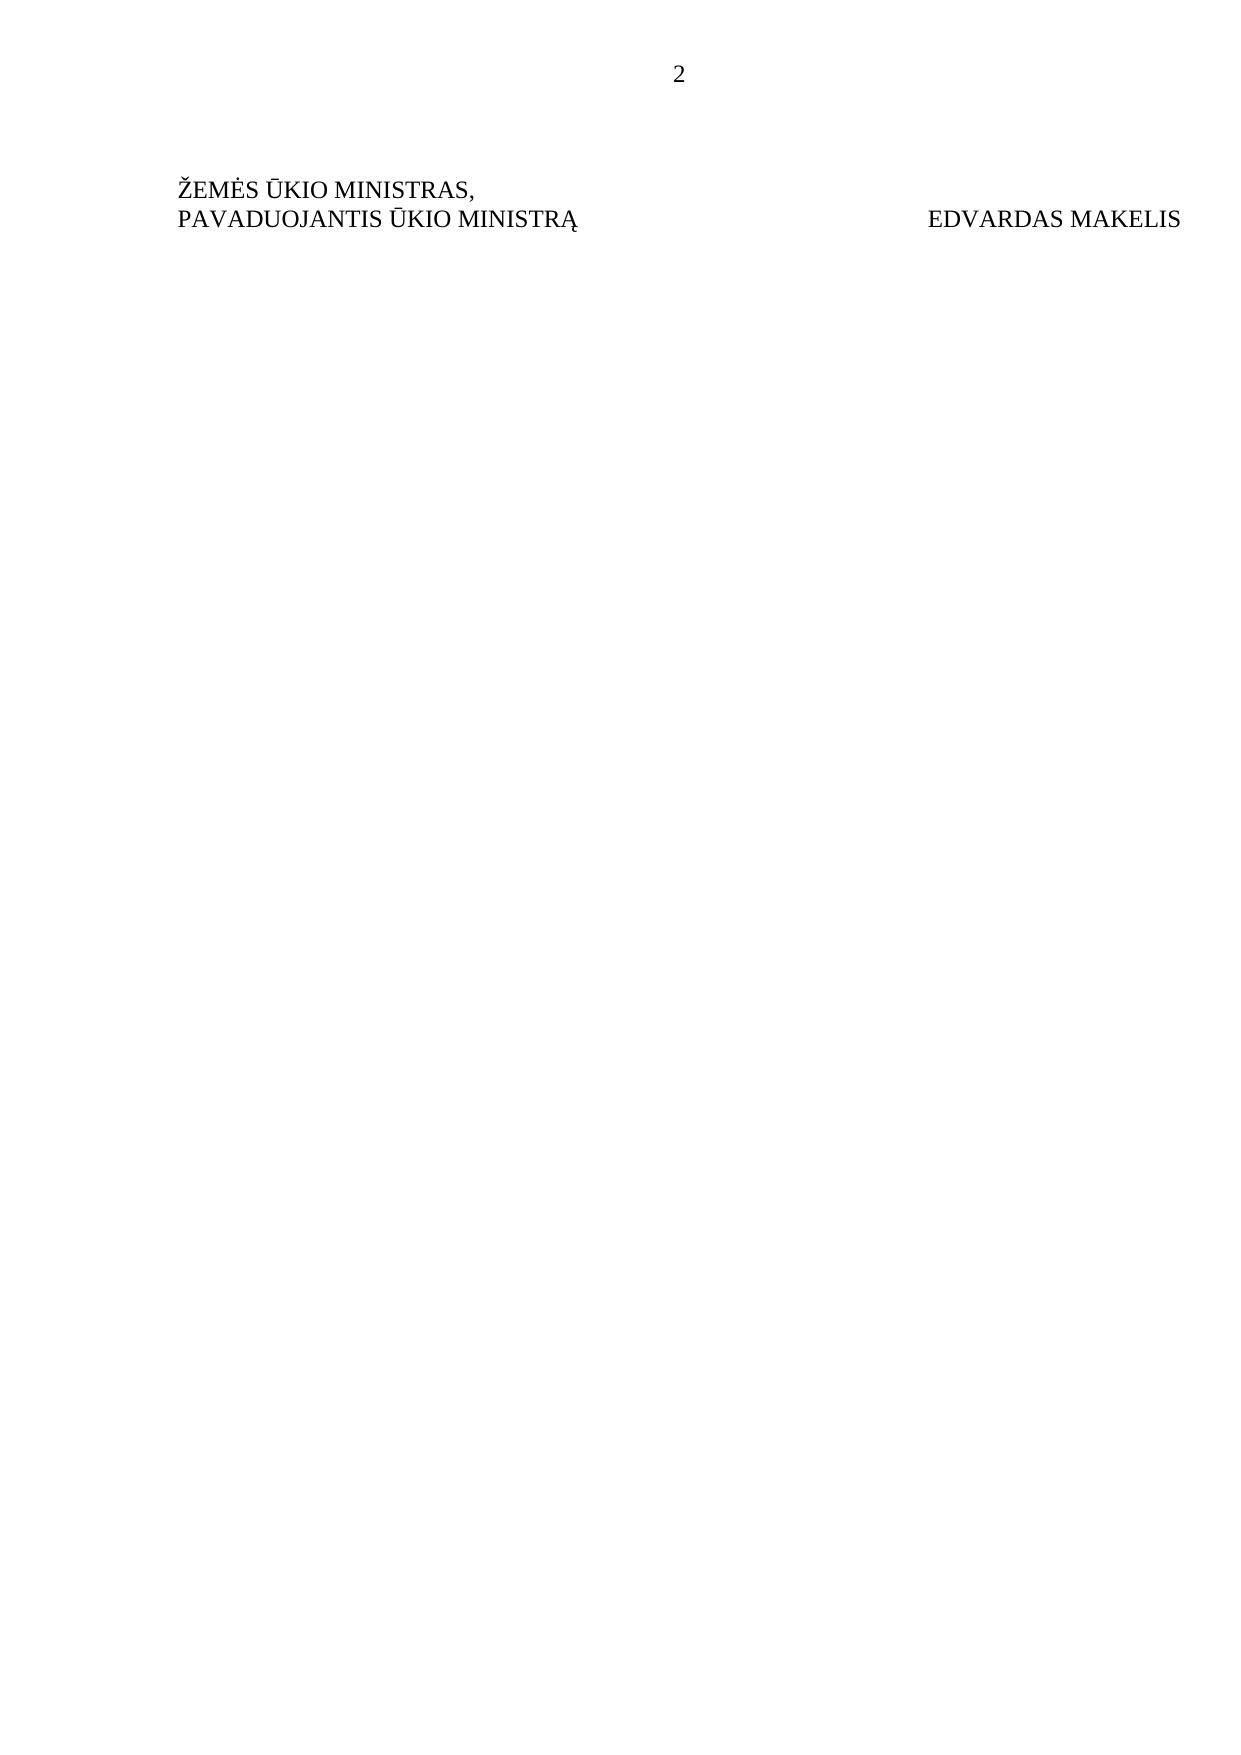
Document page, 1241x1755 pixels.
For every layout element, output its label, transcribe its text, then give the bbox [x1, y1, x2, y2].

text Žemės ūkio ministras, [177, 176, 1181, 204]
text pavaduojantis ūkio ministrą Edvardas Makelis [177, 204, 1181, 233]
